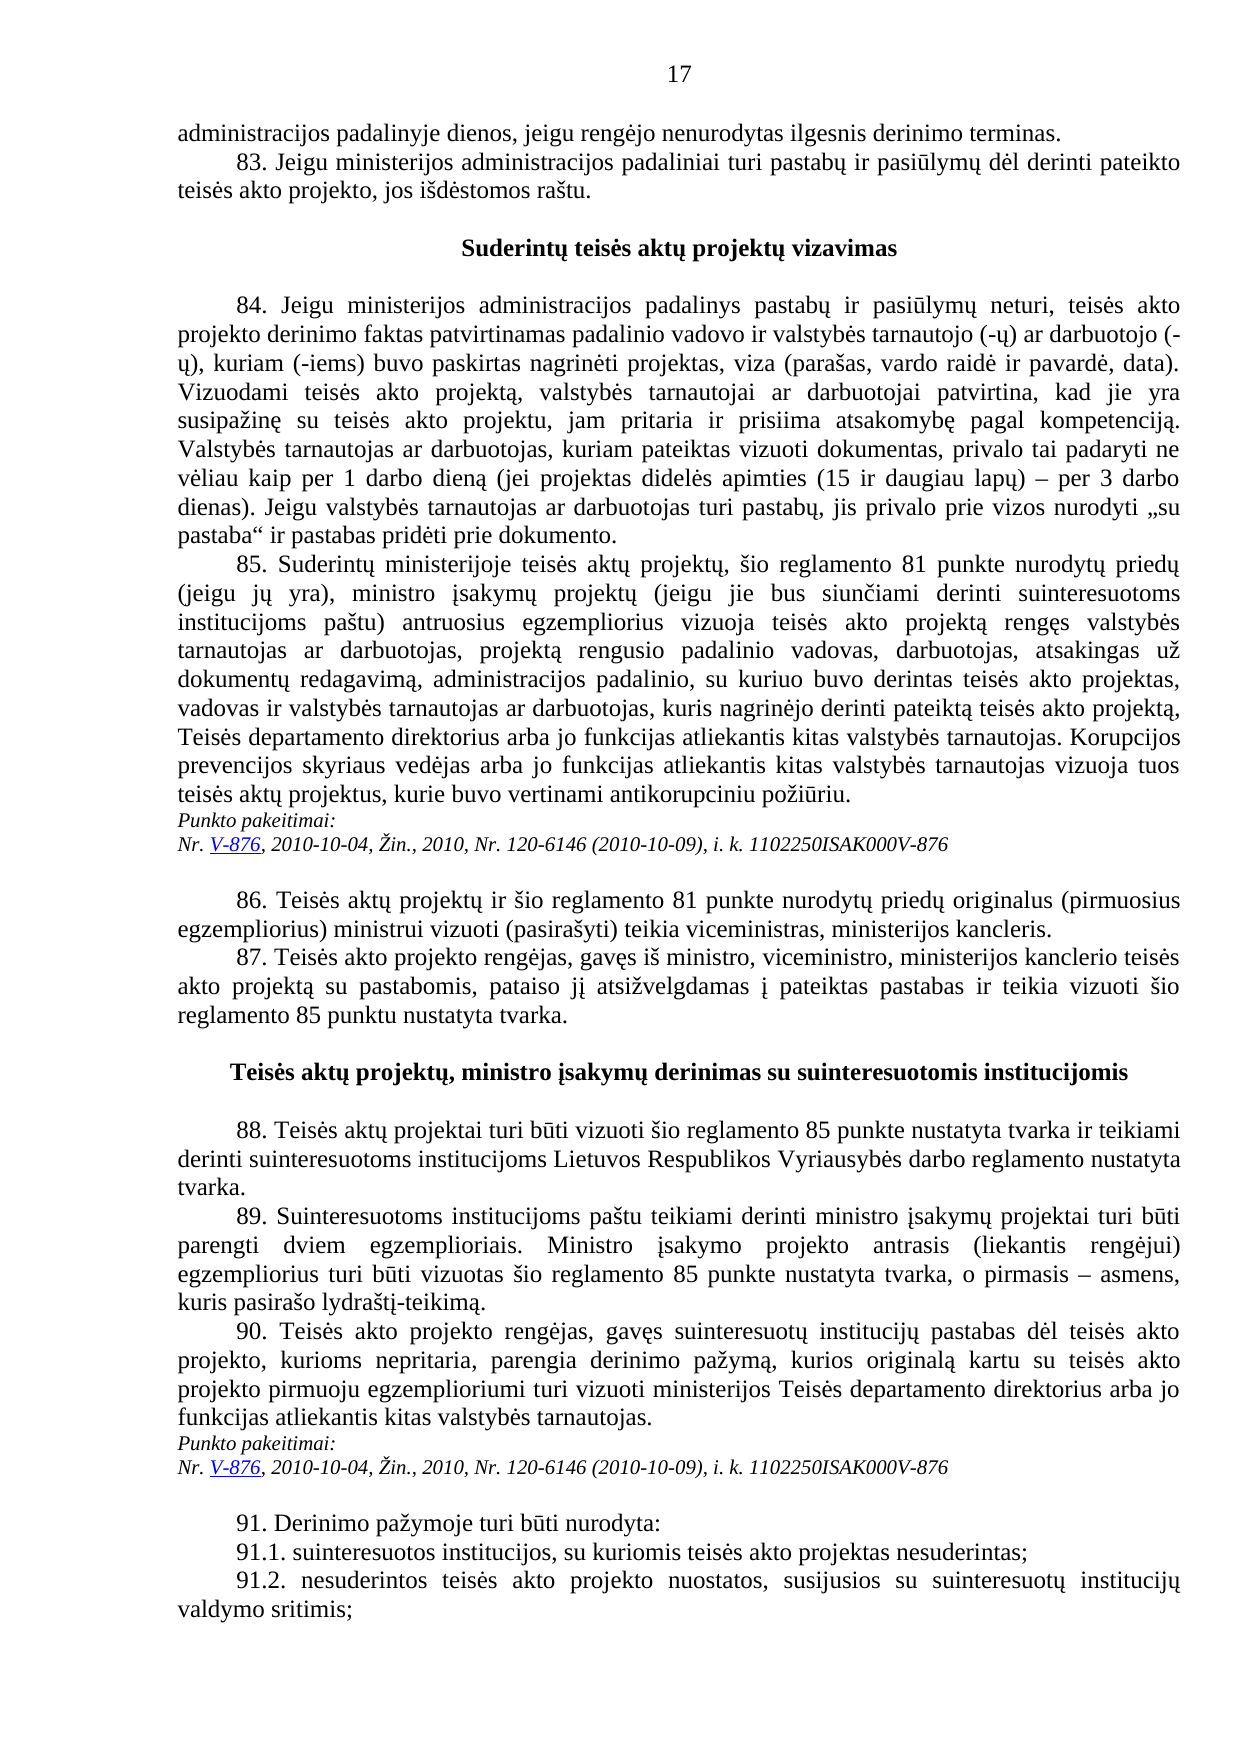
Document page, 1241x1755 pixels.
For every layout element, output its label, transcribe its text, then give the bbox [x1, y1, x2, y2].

text 84. Jeigu ministerijos administracijos padalinys pastabų ir pasiūlymų neturi, teisės akto projekto derinimo faktas patvirtinamas padalinio vadovo ir valstybės tarnautojo (-ų) ar darbuotojo (-ų), kuriam (-iems) buvo paskirtas nagrinėti projektas, viza (parašas, vardo raidė ir pavardė, data). Vizuodami teisės akto projektą, valstybės tarnautojai ar darbuotojai patvirtina, kad jie yra susipažinę su teisės akto projektu, jam pritaria ir prisiima atsakomybę pagal kompetenciją. Valstybės tarnautojas ar darbuotojas, kuriam pateiktas vizuoti dokumentas, privalo tai padaryti ne vėliau kaip per 1 darbo dieną (jei projektas didelės apimties (15 ir daugiau lapų) – per 3 darbo dienas). Jeigu valstybės tarnautojas ar darbuotojas turi pastabų, jis privalo prie vizos nurodyti „su pastaba“ ir pastabas pridėti prie dokumento. [177, 291, 1181, 549]
text Teisės aktų projektų, ministro įsakymų derinimas su suinteresuotomis institucijomis [177, 1057, 1181, 1086]
text 86. Teisės aktų projektų ir šio reglamento 81 punkte nurodytų priedų originalus (pirmuosius egzempliorius) ministrui vizuoti (pasirašyti) teikia viceministras, ministerijos kancleris. [177, 885, 1181, 942]
text administracijos padalinyje dienos, jeigu rengėjo nenurodytas ilgesnis derinimo terminas. [177, 118, 1181, 147]
text Punkto pakeitimai: [177, 808, 1181, 832]
text 91.2. nesuderintos teisės akto projekto nuostatos, susijusios su suinteresuotų institucijų valdymo sritimis; [177, 1566, 1181, 1623]
text Nr. V-876, 2010-10-04, Žin., 2010, Nr. 120-6146 (2010-10-09), i. k. 1102250ISAK000V-876 [177, 832, 1181, 856]
text 85. Suderintų ministerijoje teisės aktų projektų, šio reglamento 81 punkte nurodytų priedų (jeigu jų yra), ministro įsakymų projektų (jeigu jie bus siunčiami derinti suinteresuotoms institucijoms paštu) antruosius egzempliorius vizuoja teisės akto projektą rengęs valstybės tarnautojas ar darbuotojas, projektą rengusio padalinio vadovas, darbuotojas, atsakingas už dokumentų redagavimą, administracijos padalinio, su kuriuo buvo derintas teisės akto projektas, vadovas ir valstybės tarnautojas ar darbuotojas, kuris nagrinėjo derinti pateiktą teisės akto projektą, Teisės departamento direktorius arba jo funkcijas atliekantis kitas valstybės tarnautojas. Korupcijos prevencijos skyriaus vedėjas arba jo funkcijas atliekantis kitas valstybės tarnautojas vizuoja tuos teisės aktų projektus, kurie buvo vertinami antikorupciniu požiūriu. [177, 549, 1181, 808]
text 91.1. suinteresuotos institucijos, su kuriomis teisės akto projektas nesuderintas; [177, 1537, 1181, 1566]
text Nr. V-876, 2010-10-04, Žin., 2010, Nr. 120-6146 (2010-10-09), i. k. 1102250ISAK000V-876 [177, 1455, 1181, 1479]
text 90. Teisės akto projekto rengėjas, gavęs suinteresuotų institucijų pastabas dėl teisės akto projekto, kurioms nepritaria, parengia derinimo pažymą, kurios originalą kartu su teisės akto projekto pirmuoju egzemplioriumi turi vizuoti ministerijos Teisės departamento direktorius arba jo funkcijas atliekantis kitas valstybės tarnautojas. [177, 1316, 1181, 1431]
text 83. Jeigu ministerijos administracijos padaliniai turi pastabų ir pasiūlymų dėl derinti pateikto teisės akto projekto, jos išdėstomos raštu. [177, 147, 1181, 204]
text 87. Teisės akto projekto rengėjas, gavęs iš ministro, viceministro, ministerijos kanclerio teisės akto projektą su pastabomis, pataiso jį atsižvelgdamas į pateiktas pastabas ir teikia vizuoti šio reglamento 85 punktu nustatyta tvarka. [177, 942, 1181, 1029]
text 91. Derinimo pažymoje turi būti nurodyta: [177, 1508, 1181, 1537]
text 88. Teisės aktų projektai turi būti vizuoti šio reglamento 85 punkte nustatyta tvarka ir teikiami derinti suinteresuotoms institucijoms Lietuvos Respublikos Vyriausybės darbo reglamento nustatyta tvarka. [177, 1115, 1181, 1201]
text Suderintų teisės aktų projektų vizavimas [177, 233, 1181, 262]
text Punkto pakeitimai: [177, 1431, 1181, 1455]
text 89. Suinteresuotoms institucijoms paštu teikiami derinti ministro įsakymų projektai turi būti parengti dviem egzemplioriais. Ministro įsakymo projekto antrasis (liekantis rengėjui) egzempliorius turi būti vizuotas šio reglamento 85 punkte nustatyta tvarka, o pirmasis – asmens, kuris pasirašo lydraštį-teikimą. [177, 1201, 1181, 1316]
